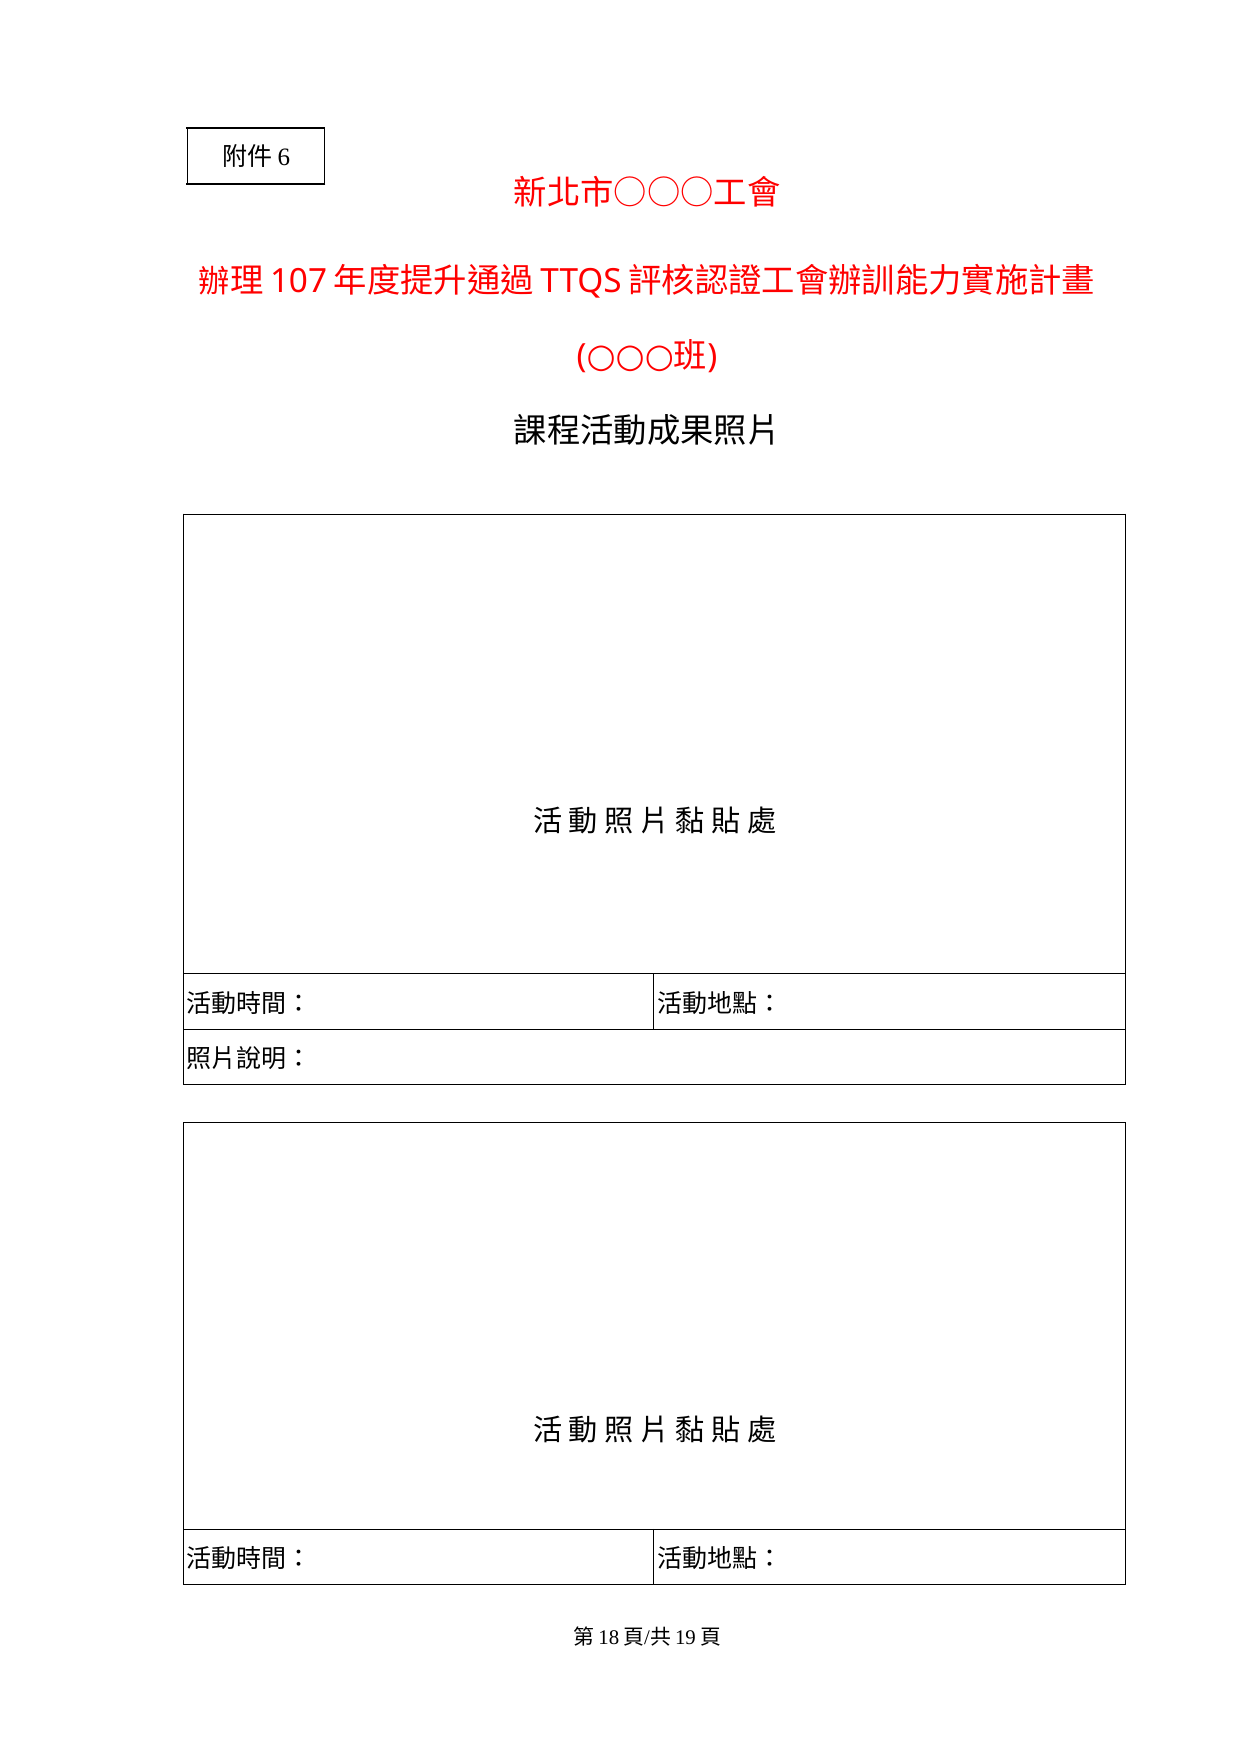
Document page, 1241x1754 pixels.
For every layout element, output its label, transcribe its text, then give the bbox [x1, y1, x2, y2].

table_cell 照片說明： [184, 1030, 1125, 1083]
table_cell 活動地點： [654, 974, 1125, 1029]
text 辦理107年度提升通過TTQS評核認證工會辦訓能力實施計畫 [187, 240, 1106, 315]
text 附件6 [203, 136, 309, 172]
table_cell 活動時間： [184, 974, 653, 1029]
text (○○○班) [187, 315, 1106, 390]
text 新北市○○○工會 [187, 153, 1106, 228]
table_cell 活動時間： [184, 1530, 653, 1584]
table_header 活 動 照 片 黏 貼 處 [184, 1123, 1125, 1529]
text 課程活動成果照片 [187, 390, 1106, 465]
table_cell 活動地點： [654, 1530, 1125, 1584]
table_header 活 動 照 片 黏 貼 處 [184, 515, 1125, 973]
text [188, 129, 324, 183]
